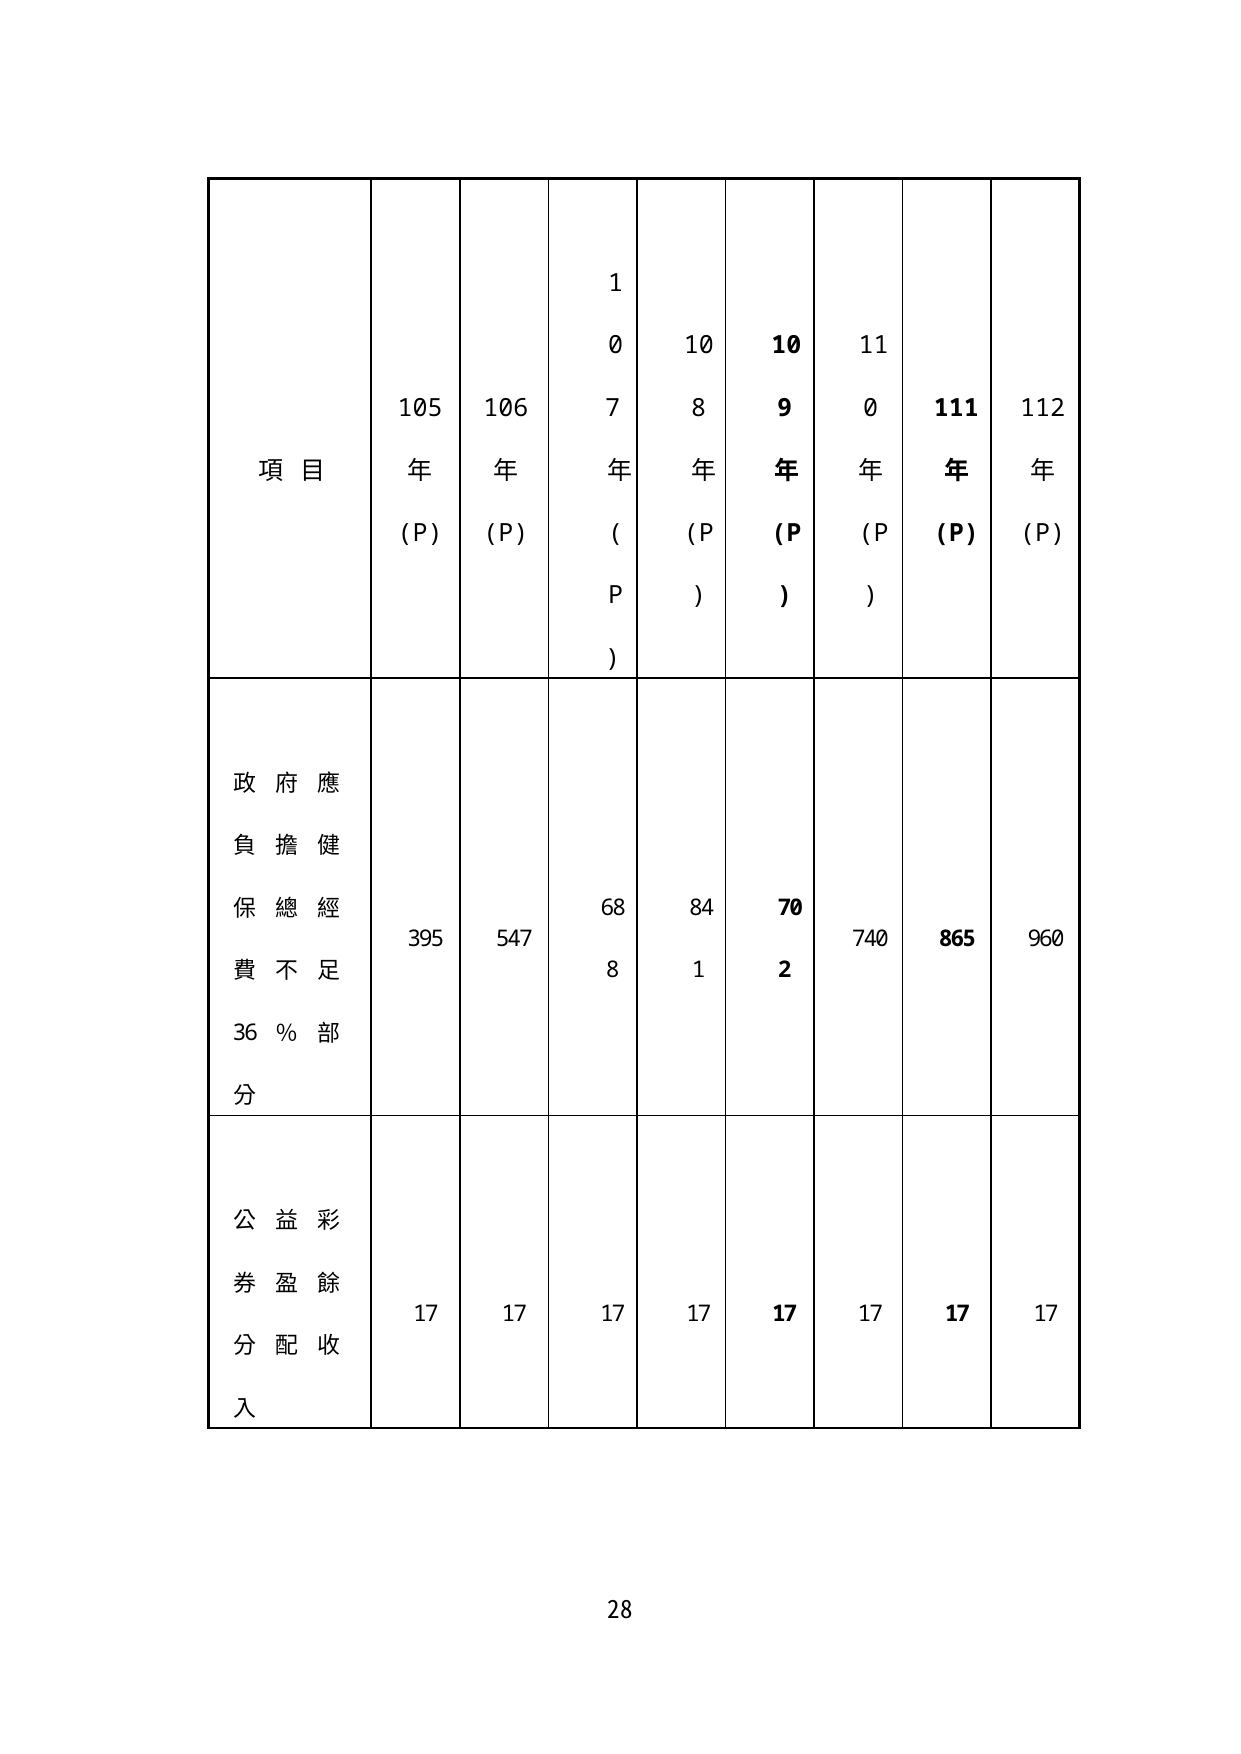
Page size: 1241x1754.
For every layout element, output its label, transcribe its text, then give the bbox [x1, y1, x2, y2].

table_cell 17 [726, 1116, 813, 1427]
table_cell 865 [903, 679, 990, 1115]
table_cell 17 [549, 1116, 636, 1427]
table_cell 841 [638, 679, 725, 1115]
table_cell 688 [549, 679, 636, 1115]
table_header 112年(P) [992, 180, 1078, 677]
table_cell 17 [815, 1116, 902, 1427]
table_cell 公益彩券盈餘分配收入 [210, 1116, 370, 1427]
table_header 108年(P) [638, 180, 725, 677]
table_cell 政府應負擔健保總經費不足36％部分 [210, 679, 370, 1115]
table_cell 17 [372, 1116, 459, 1427]
table_header 107年(P) [549, 180, 636, 677]
table_cell 17 [638, 1116, 725, 1427]
table_header 109年(P) [726, 180, 813, 677]
table_cell 547 [461, 679, 548, 1115]
table_cell 702 [726, 679, 813, 1115]
table_header 110年(P) [815, 180, 902, 677]
table_header 項目 [210, 180, 370, 677]
table_cell 740 [815, 679, 902, 1115]
table_header 105年(P) [372, 180, 459, 677]
table_cell 17 [992, 1116, 1078, 1427]
table_cell 960 [992, 679, 1078, 1115]
table_header 111年(P) [903, 180, 990, 677]
table_cell 395 [372, 679, 459, 1115]
table_header 106年(P) [461, 180, 548, 677]
table_cell 17 [461, 1116, 548, 1427]
table_cell 17 [903, 1116, 990, 1427]
